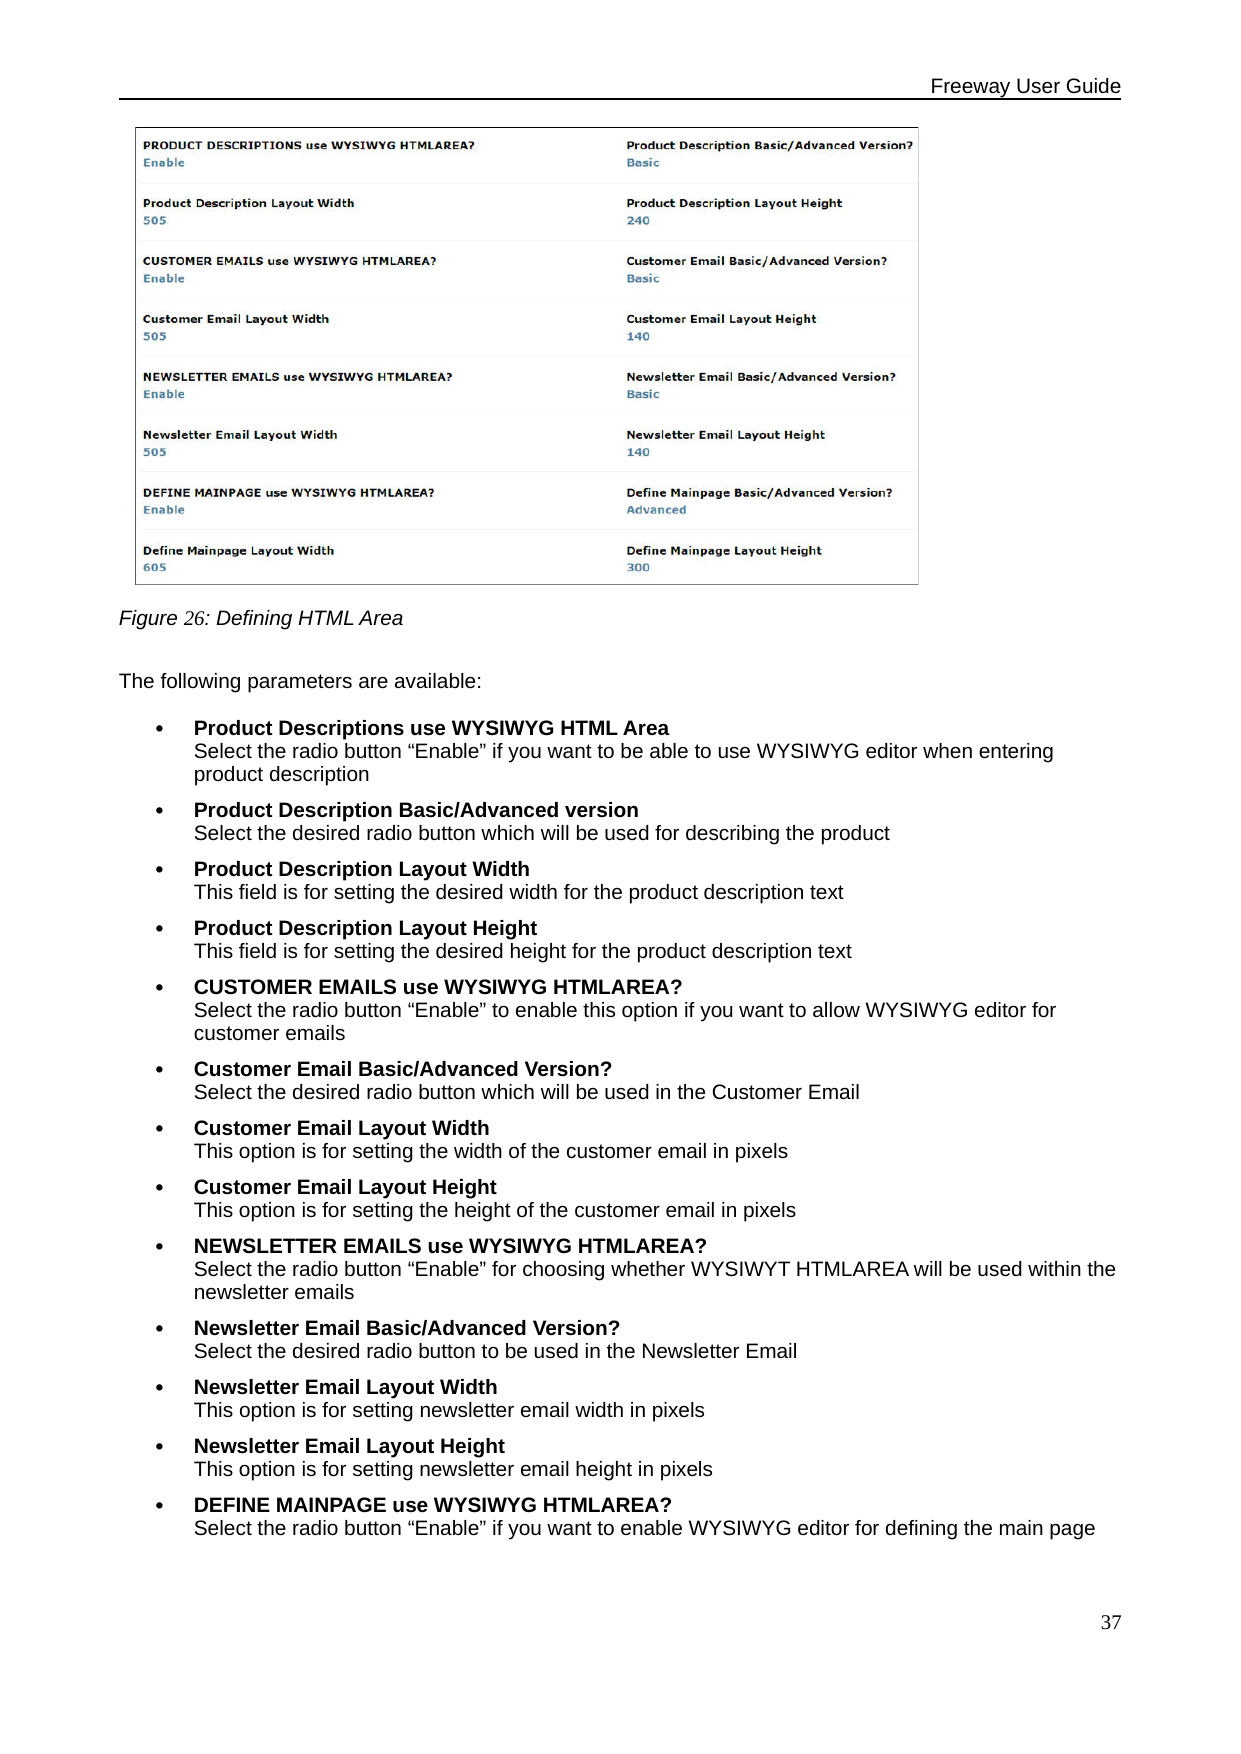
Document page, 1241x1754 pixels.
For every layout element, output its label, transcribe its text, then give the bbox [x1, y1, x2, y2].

list Product Description Basic/Advanced version Select the desired radio button which will be used for describing the product [156, 798, 1121, 845]
list Customer Email Layout Width This option is for setting the width of the customer email in pixels [156, 1117, 1121, 1163]
list Product Description Layout Width This field is for setting the desired width for the product description text [156, 857, 1121, 904]
list Newsletter Email Layout Width This option is for setting newsletter email width in pixels [156, 1376, 1121, 1422]
picture [135, 127, 919, 585]
list Newsletter Email Layout Height This option is for setting newsletter email height in pixels [156, 1434, 1121, 1481]
text The following parameters are available: [119, 670, 1121, 693]
list Customer Email Basic/Advanced Version? Select the desired radio button which will be used in the Customer Email [156, 1058, 1121, 1104]
list NEWSLETTER EMAILS use WYSIWYG HTMLAREA? Select the radio button “Enable” for choosing whether WYSIWYT HTMLAREA will be used within the newsletter emails [156, 1234, 1121, 1304]
list Product Descriptions use WYSIWYG HTML Area Select the radio button “Enable” if you want to be able to use WYSIWYG editor when entering product description [156, 716, 1121, 786]
list Newsletter Email Basic/Advanced Version? Select the desired radio button to be used in the Newsletter Email [156, 1317, 1121, 1363]
list Product Description Layout Height This field is for setting the desired height for the product description text [156, 916, 1121, 963]
list CUSTOMER EMAILS use WYSIWYG HTMLAREA? Select the radio button “Enable” to enable this option if you want to allow WYSIWYG editor for customer emails [156, 975, 1121, 1045]
list Customer Email Layout Height This option is for setting the height of the customer email in pixels [156, 1176, 1121, 1222]
list DEFINE MAINPAGE use WYSIWYG HTMLAREA? Select the radio button “Enable” if you want to enable WYSIWYG editor for defining the main page [156, 1493, 1121, 1540]
text Figure 26: Defining HTML Area [119, 606, 1121, 630]
